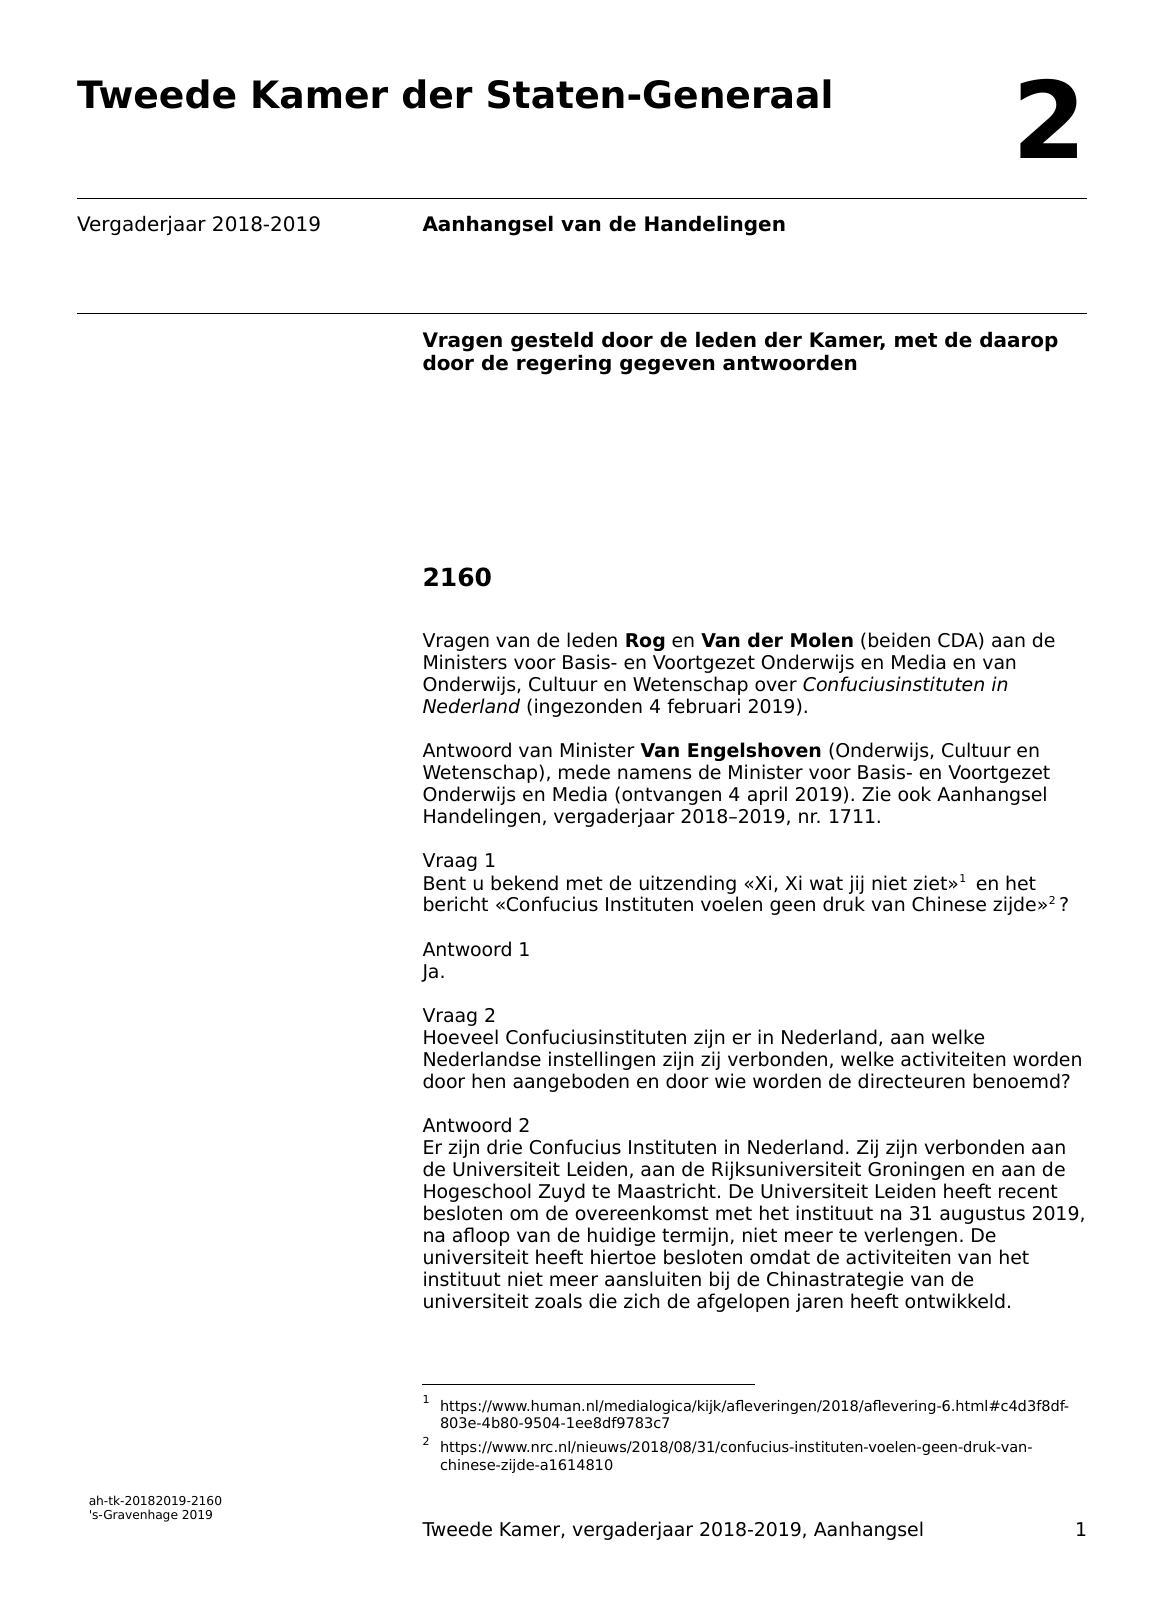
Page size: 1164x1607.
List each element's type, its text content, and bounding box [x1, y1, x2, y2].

text Er zijn drie Confucius Instituten in Nederland. Zij zijn verbonden aan de Universiteit Leiden, aan de Rijksuniversiteit Groningen en aan de Hogeschool Zuyd te Maastricht. De Universiteit Leiden heeft recent besloten om de overeenkomst met het instituut na 31 augustus 2019, na afloop van de huidige termijn, niet meer te verlengen. De universiteit heeft hiertoe besloten omdat de activiteiten van het instituut niet meer aansluiten bij de Chinastrategie van de universiteit zoals die zich de afgelopen jaren heeft ontwikkeld. [422, 1137, 1087, 1313]
text 's-Gravenhage 2019 [88, 1508, 323, 1522]
text Hoeveel Confuciusinstituten zijn er in Nederland, aan welke Nederlandse instellingen zijn zij verbonden, welke activiteiten worden door hen aangeboden en door wie worden de directeuren benoemd? [422, 1027, 1087, 1093]
text Vragen van de leden Rog en Van der Molen (beiden CDA) aan de Ministers voor Basis- en Voortgezet Onderwijs en Media en van Onderwijs, Cultuur en Wetenschap over Confuciusinstituten in Nederland (ingezonden 4 februari 2019). [422, 630, 1087, 718]
text 2160 [422, 563, 1087, 592]
table_header 2 [886, 59, 1087, 198]
table_cell Aanhangsel van de Handelingen [422, 199, 1087, 313]
text Antwoord 2 [422, 1115, 1087, 1137]
text Bent u bekend met de uitzending «Xi, Xi wat jij niet ziet» en het bericht «Confucius Instituten voelen geen druk van Chinese zijde»? [422, 872, 1087, 916]
table_header Tweede Kamer der Staten-Generaal [77, 59, 886, 198]
text Antwoord 1 [422, 938, 1087, 961]
text Vraag 1 [422, 850, 1087, 872]
text https://www.nrc.nl/nieuws/2018/08/31/confucius-instituten-voelen-geen-druk-van-chinese-zijde-a1614810 [422, 1435, 1087, 1474]
table_cell Vragen gesteld door de leden der Kamer, met de daarop door de regering gegeven antwoorden [422, 314, 1087, 375]
table_cell Vergaderjaar 2018-2019 [77, 199, 422, 313]
text Antwoord van Minister Van Engelshoven (Onderwijs, Cultuur en Wetenschap), mede namens de Minister voor Basis- en Voortgezet Onderwijs en Media (ontvangen 4 april 2019). Zie ook Aanhangsel Handelingen, vergaderjaar 2018–2019, nr. 1711. [422, 740, 1087, 828]
text Vraag 2 [422, 1005, 1087, 1027]
text https://www.human.nl/medialogica/kijk/afleveringen/2018/aflevering-6.html#c4d3f8df-803e-4b80-9504-1ee8df9783c7 [422, 1393, 1087, 1432]
text Ja. [422, 961, 1087, 982]
table_cell [77, 314, 422, 375]
text ah-tk-20182019-2160 [88, 1494, 323, 1508]
